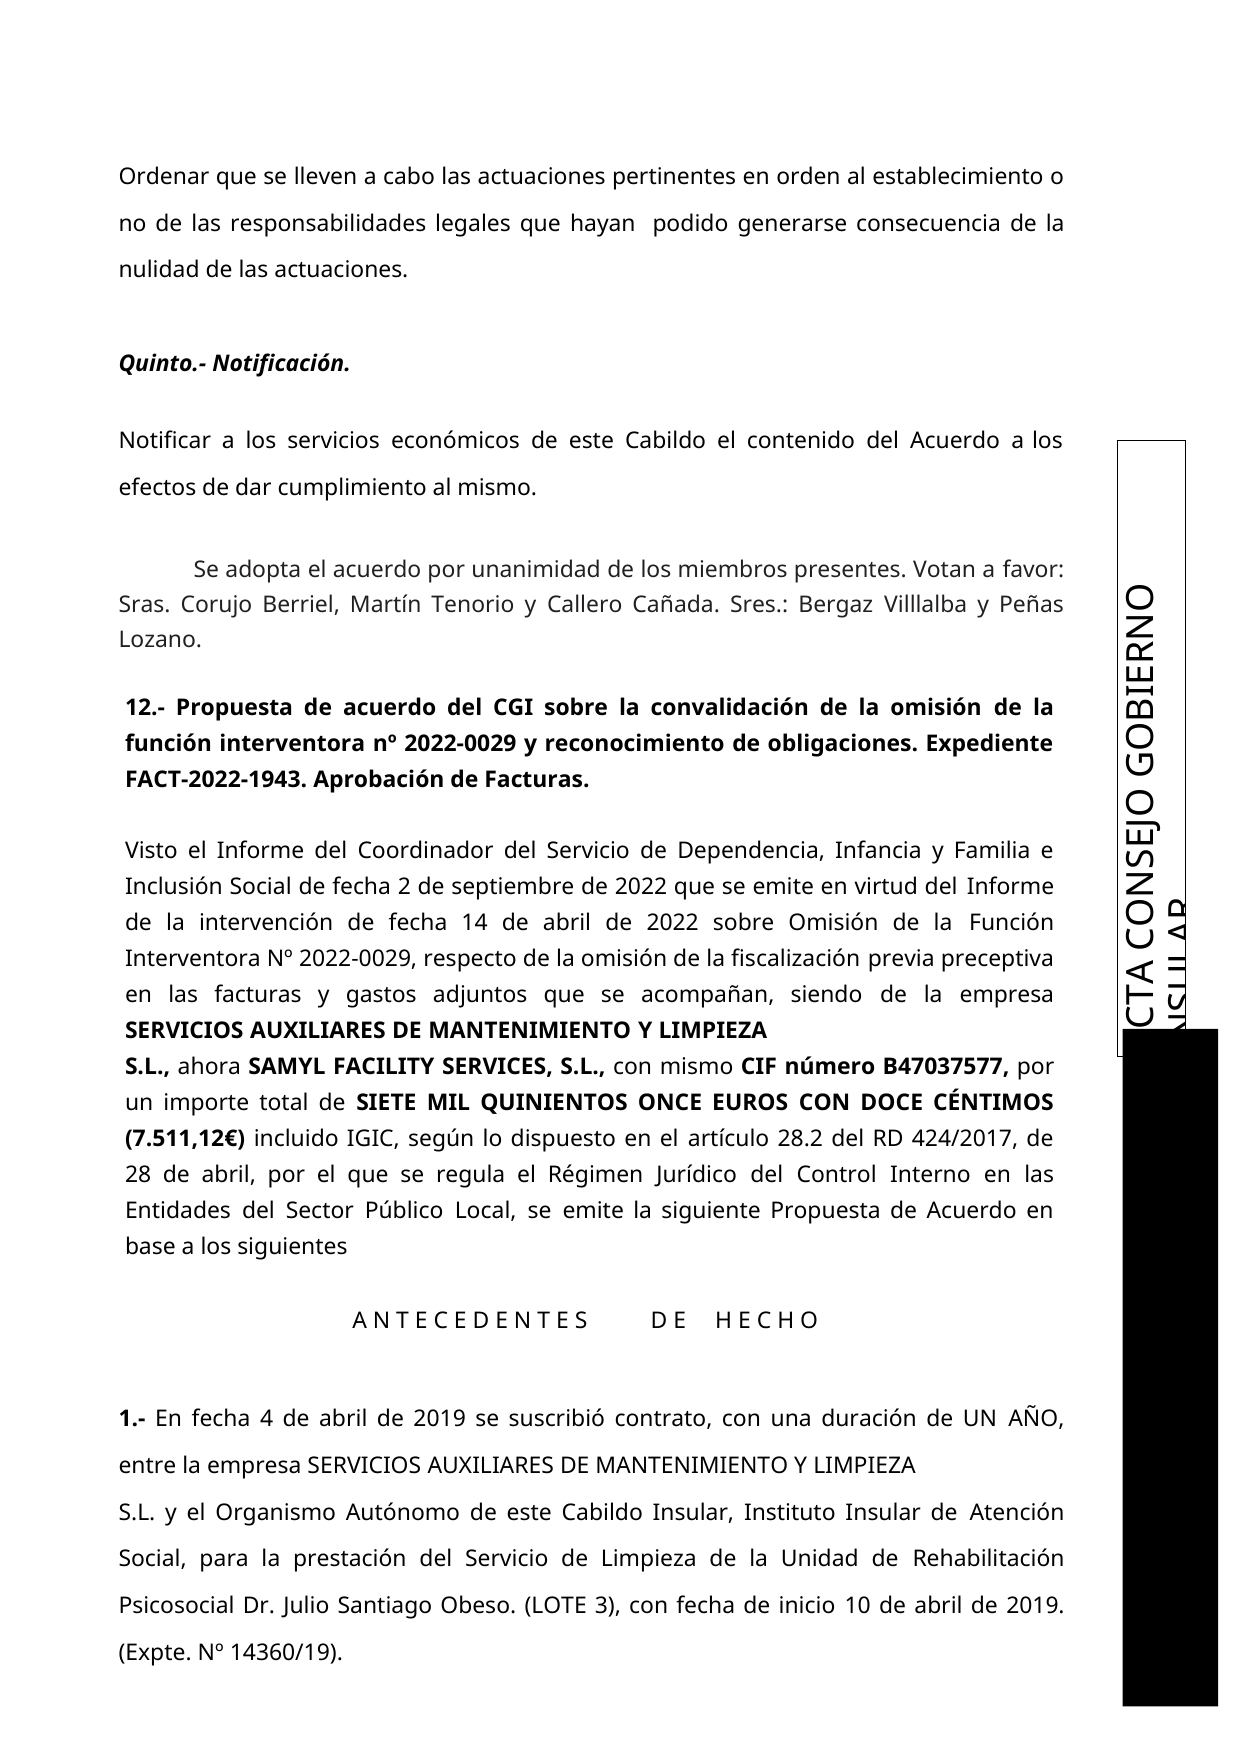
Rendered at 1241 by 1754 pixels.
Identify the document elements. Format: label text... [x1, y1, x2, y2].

text Visto el Informe del Coordinador del Servicio de Dependencia, Infancia y Familia e Inclusión Social de fecha 2 de septiembre de 2022 que se emite en virtud del Informe de la intervención de fecha 14 de abril de 2022 sobre Omisión de la Función Interventora Nº 2022-0029, respecto de la omisión de la fiscalización previa preceptiva en las facturas y gastos adjuntos que se acompañan, siendo de la empresa SERVICIOS AUXILIARES DE MANTENIMIENTO Y LIMPIEZA [125, 834, 1054, 1045]
text Notificar a los servicios económicos de este Cabildo el contenido del Acuerdo a los efectos de dar cumplimiento al mismo. [118, 424, 1064, 503]
text S.L. y el Organismo Autónomo de este Cabildo Insular, Instituto Insular de Atención Social, para la prestación del Servicio de Limpieza de la Unidad de Rehabilitación Psicosocial Dr. Julio Santiago Obeso. (LOTE 3), con fecha de inicio 10 de abril de 2019. (Expte. Nº 14360/19). [118, 1496, 1064, 1667]
text A N T E C E D E N T E S D E H E C H O [352, 1304, 1122, 1336]
text ACTA CONSEJO GOBIERNO INSULAR [1118, 442, 1183, 1056]
text 1.- En fecha 4 de abril de 2019 se suscribió contrato, con una duración de UN AÑO, entre la empresa SERVICIOS AUXILIARES DE MANTENIMIENTO Y LIMPIEZA [118, 1402, 1064, 1480]
text Se adopta el acuerdo por unanimidad de los miembros presentes. Votan a favor: Sras. Corujo Berriel, Martín Tenorio y Callero Cañada. Sres.: Bergaz Villlalba y Peñas Lozano. [118, 553, 1064, 654]
subtitle Quinto.- Notificación. [118, 347, 1196, 378]
text Ordenar que se lleven a cabo las actuaciones pertinentes en orden al establecimiento o no de las responsabilidades legales que hayan podido generarse consecuencia de la nulidad de las actuaciones. [118, 160, 1065, 285]
text 12.- Propuesta de acuerdo del CGI sobre la convalidación de la omisión de la función interventora nº 2022-0029 y reconocimiento de obligaciones. Expediente FACT-2022-1943. Aprobación de Facturas. [125, 691, 1054, 794]
text S.L., ahora SAMYL FACILITY SERVICES, S.L., con mismo CIF número B47037577, por un importe total de SIETE MIL QUINIENTOS ONCE EUROS CON DOCE CÉNTIMOS (7.511,12€) incluido IGIC, según lo dispuesto en el artículo 28.2 del RD 424/2017, de 28 de abril, por el que se regula el Régimen Jurídico del Control Interno en las Entidades del Sector Público Local, se emite la siguiente Propuesta de Acuerdo en base a los siguientes [125, 1050, 1054, 1261]
